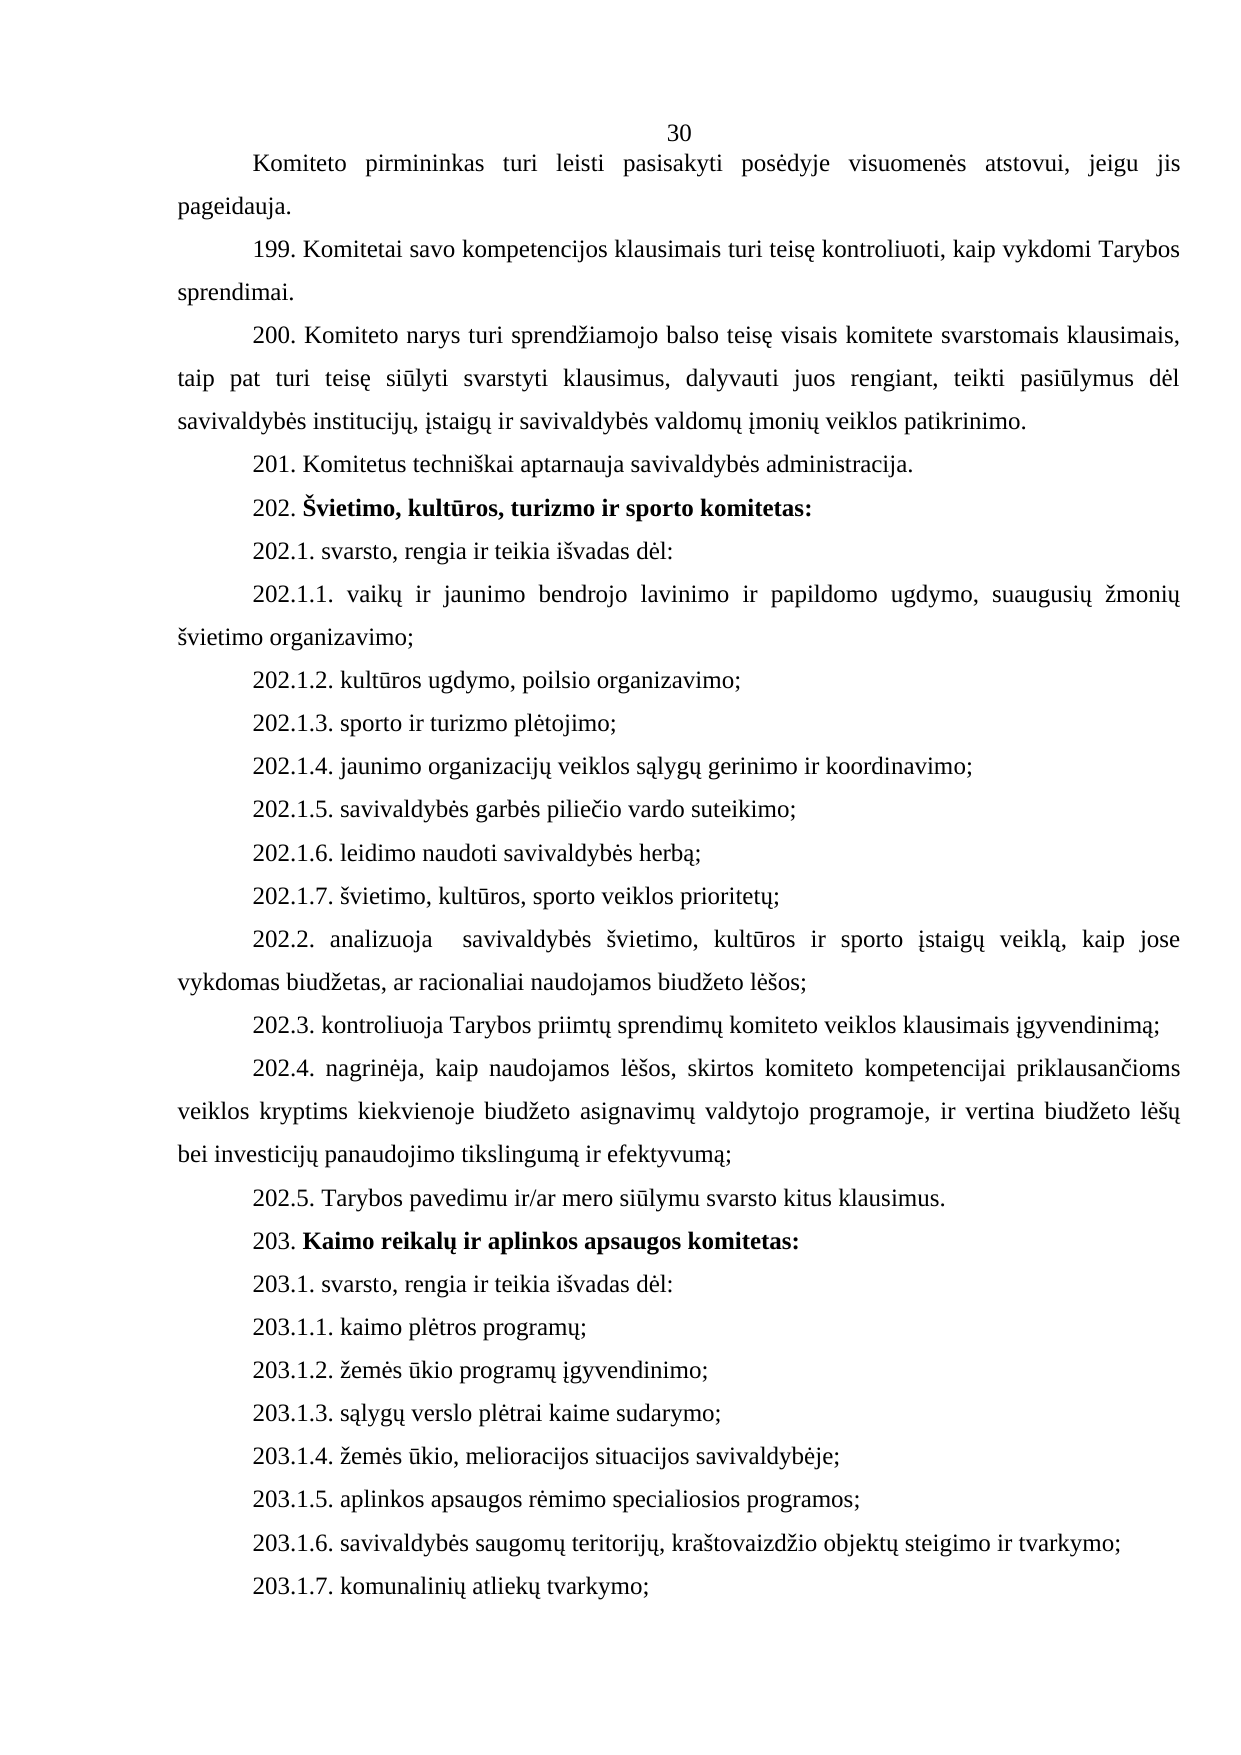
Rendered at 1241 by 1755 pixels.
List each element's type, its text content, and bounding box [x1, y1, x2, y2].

text 203.1.1. kaimo plėtros programų; [177, 1312, 1181, 1341]
text Komiteto pirmininkas turi leisti pasisakyti posėdyje visuomenės atstovui, jeigu jis pageidauja. [177, 148, 1181, 219]
text 202.3. kontroliuoja Tarybos priimtų sprendimų komiteto veiklos klausimais įgyvendinimą; [177, 1010, 1181, 1039]
text 202.1.6. leidimo naudoti savivaldybės herbą; [177, 838, 1181, 866]
text 202. Švietimo, kultūros, turizmo ir sporto komitetas: [177, 493, 1181, 521]
text 203.1.5. aplinkos apsaugos rėmimo specialiosios programos; [177, 1484, 1181, 1513]
text 202.1.4. jaunimo organizacijų veiklos sąlygų gerinimo ir koordinavimo; [177, 751, 1181, 780]
text 202.5. Tarybos pavedimu ir/ar mero siūlymu svarsto kitus klausimus. [177, 1183, 1181, 1211]
text 202.1.3. sporto ir turizmo plėtojimo; [177, 708, 1181, 737]
text 200. Komiteto narys turi sprendžiamojo balso teisę visais komitete svarstomais klausimais, taip pat turi teisę siūlyti svarstyti klausimus, dalyvauti juos rengiant, teikti pasiūlymus dėl savivaldybės institucijų, įstaigų ir savivaldybės valdomų įmonių veiklos patikrinimo. [177, 320, 1181, 435]
text 203.1.2. žemės ūkio programų įgyvendinimo; [177, 1355, 1181, 1384]
text 203. Kaimo reikalų ir aplinkos apsaugos komitetas: [177, 1226, 1181, 1254]
text 202.1.7. švietimo, kultūros, sporto veiklos prioritetų; [177, 881, 1181, 909]
text 202.1. svarsto, rengia ir teikia išvadas dėl: [177, 536, 1181, 564]
text 203.1. svarsto, rengia ir teikia išvadas dėl: [177, 1269, 1181, 1298]
text 203.1.7. komunalinių atliekų tvarkymo; [177, 1571, 1181, 1599]
text 203.1.3. sąlygų verslo plėtrai kaime sudarymo; [177, 1398, 1181, 1427]
text 199. Komitetai savo kompetencijos klausimais turi teisę kontroliuoti, kaip vykdomi Tarybos sprendimai. [177, 234, 1181, 306]
text 202.1.5. savivaldybės garbės piliečio vardo suteikimo; [177, 794, 1181, 823]
text 202.4. nagrinėja, kaip naudojamos lėšos, skirtos komiteto kompetencijai priklausančioms veiklos kryptims kiekvienoje biudžeto asignavimų valdytojo programoje, ir vertina biudžeto lėšų bei investicijų panaudojimo tikslingumą ir efektyvumą; [177, 1053, 1181, 1168]
text 203.1.4. žemės ūkio, melioracijos situacijos savivaldybėje; [177, 1441, 1181, 1470]
text 201. Komitetus techniškai aptarnauja savivaldybės administracija. [177, 449, 1181, 478]
text 203.1.6. savivaldybės saugomų teritorijų, kraštovaizdžio objektų steigimo ir tvarkymo; [177, 1528, 1181, 1556]
text 202.2. analizuoja savivaldybės švietimo, kultūros ir sporto įstaigų veiklą, kaip jose vykdomas biudžetas, ar racionaliai naudojamos biudžeto lėšos; [177, 924, 1181, 996]
text 202.1.2. kultūros ugdymo, poilsio organizavimo; [177, 665, 1181, 694]
text 202.1.1. vaikų ir jaunimo bendrojo lavinimo ir papildomo ugdymo, suaugusių žmonių švietimo organizavimo; [177, 579, 1181, 651]
